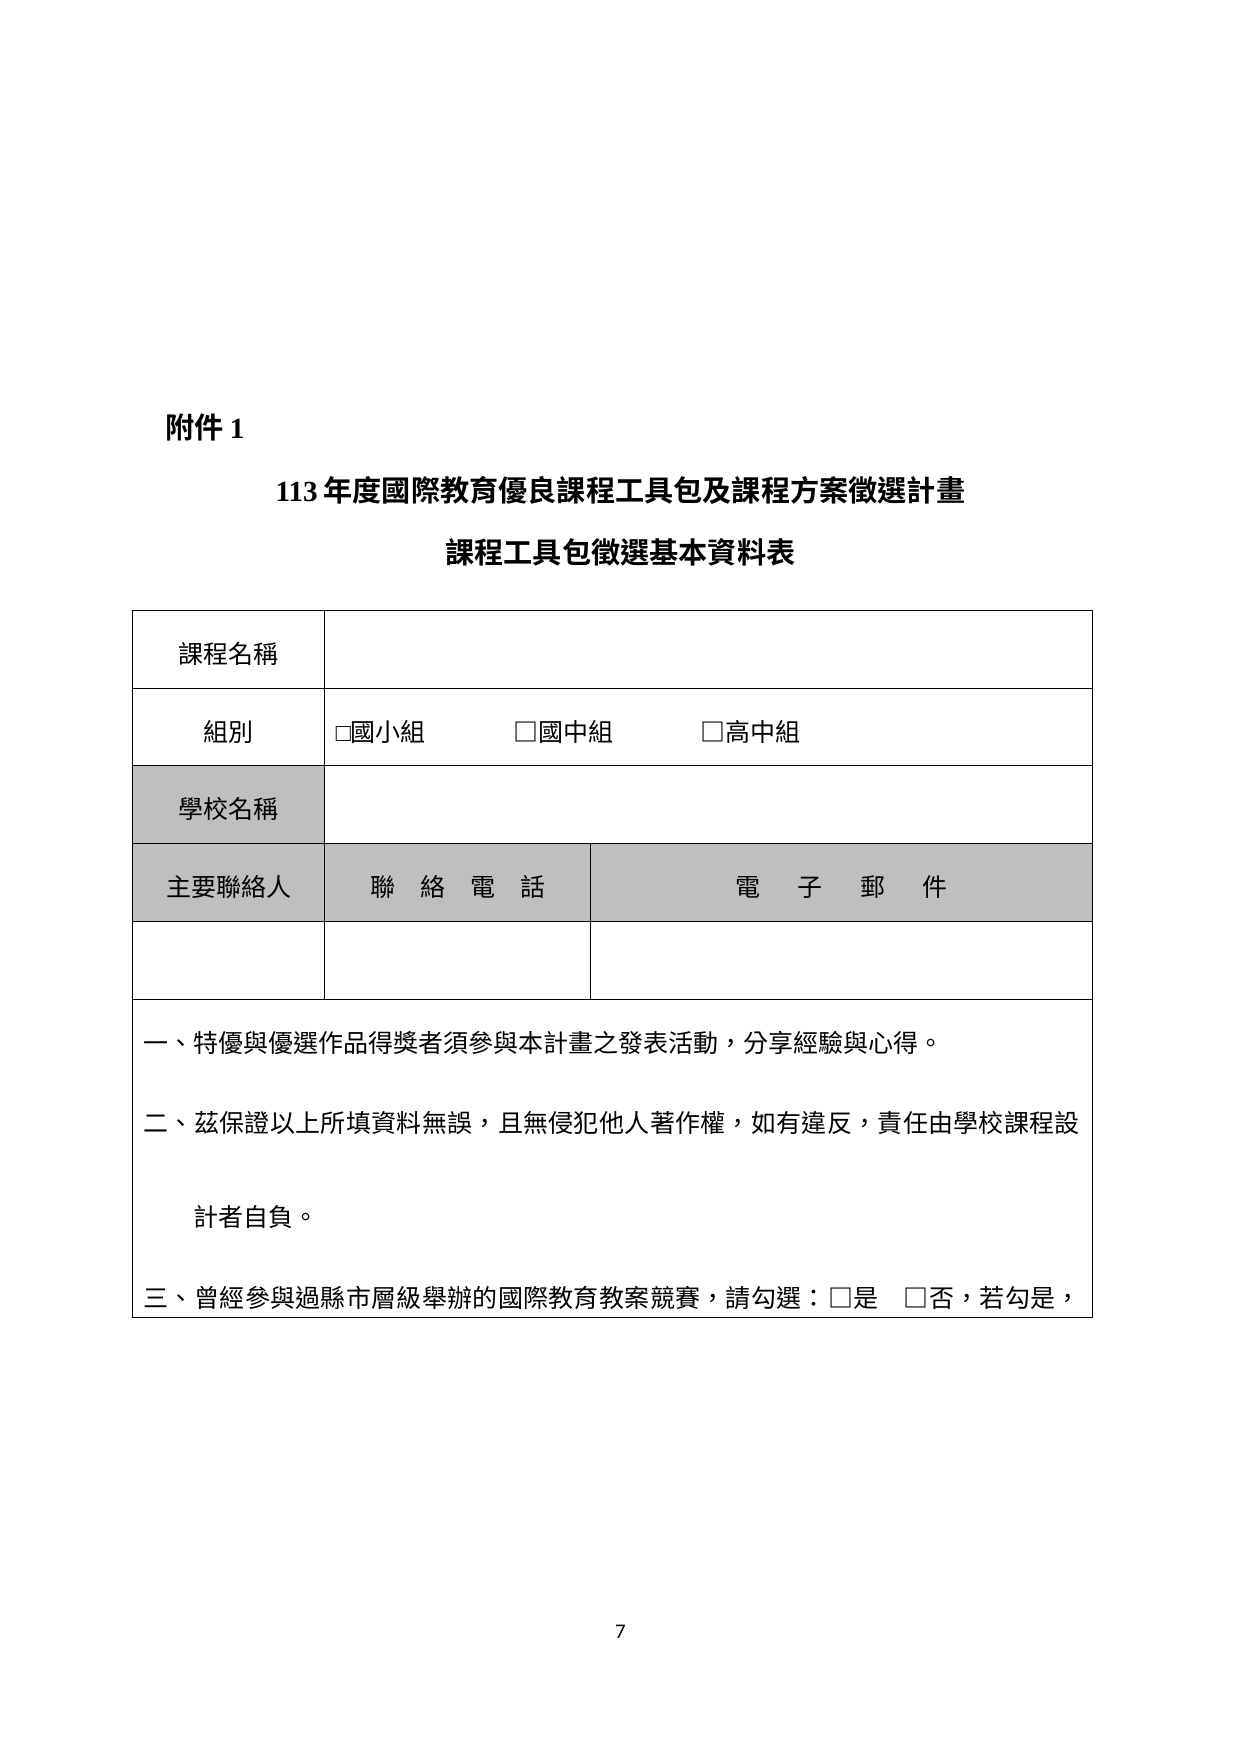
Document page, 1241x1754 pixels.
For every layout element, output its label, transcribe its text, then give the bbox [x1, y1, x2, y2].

table_header 課程名稱 [133, 611, 324, 687]
text 附件1 [165, 384, 1075, 447]
table_cell 電 子 郵 件 [591, 844, 1092, 921]
table_cell [325, 766, 1092, 843]
table_header [325, 611, 1092, 687]
table_cell [325, 922, 590, 999]
table_cell □國小組 □國中組 □高中組 [325, 689, 1092, 765]
table_cell 學校名稱 [133, 766, 324, 843]
text 113年度國際教育優良課程工具包及課程方案徵選計畫 課程工具包徵選基本資料表 [165, 447, 1075, 572]
table_cell [133, 922, 324, 999]
table_cell [591, 922, 1092, 999]
table_cell 主要聯絡人 [133, 844, 324, 921]
table_cell 聯 絡 電 話 [325, 844, 590, 921]
table_cell 組別 [133, 689, 324, 765]
table_cell 一、特優與優選作品得獎者須參與本計畫之發表活動，分享經驗與心得。 二、茲保證以上所填資料無誤，且無侵犯他人著作權，如有違反，責任由學校課程設計者自負。 三、曾經參與過縣市層級舉辦的國際教育教案競賽，請勾選：□是 □否，若勾是， [133, 1000, 1092, 1317]
